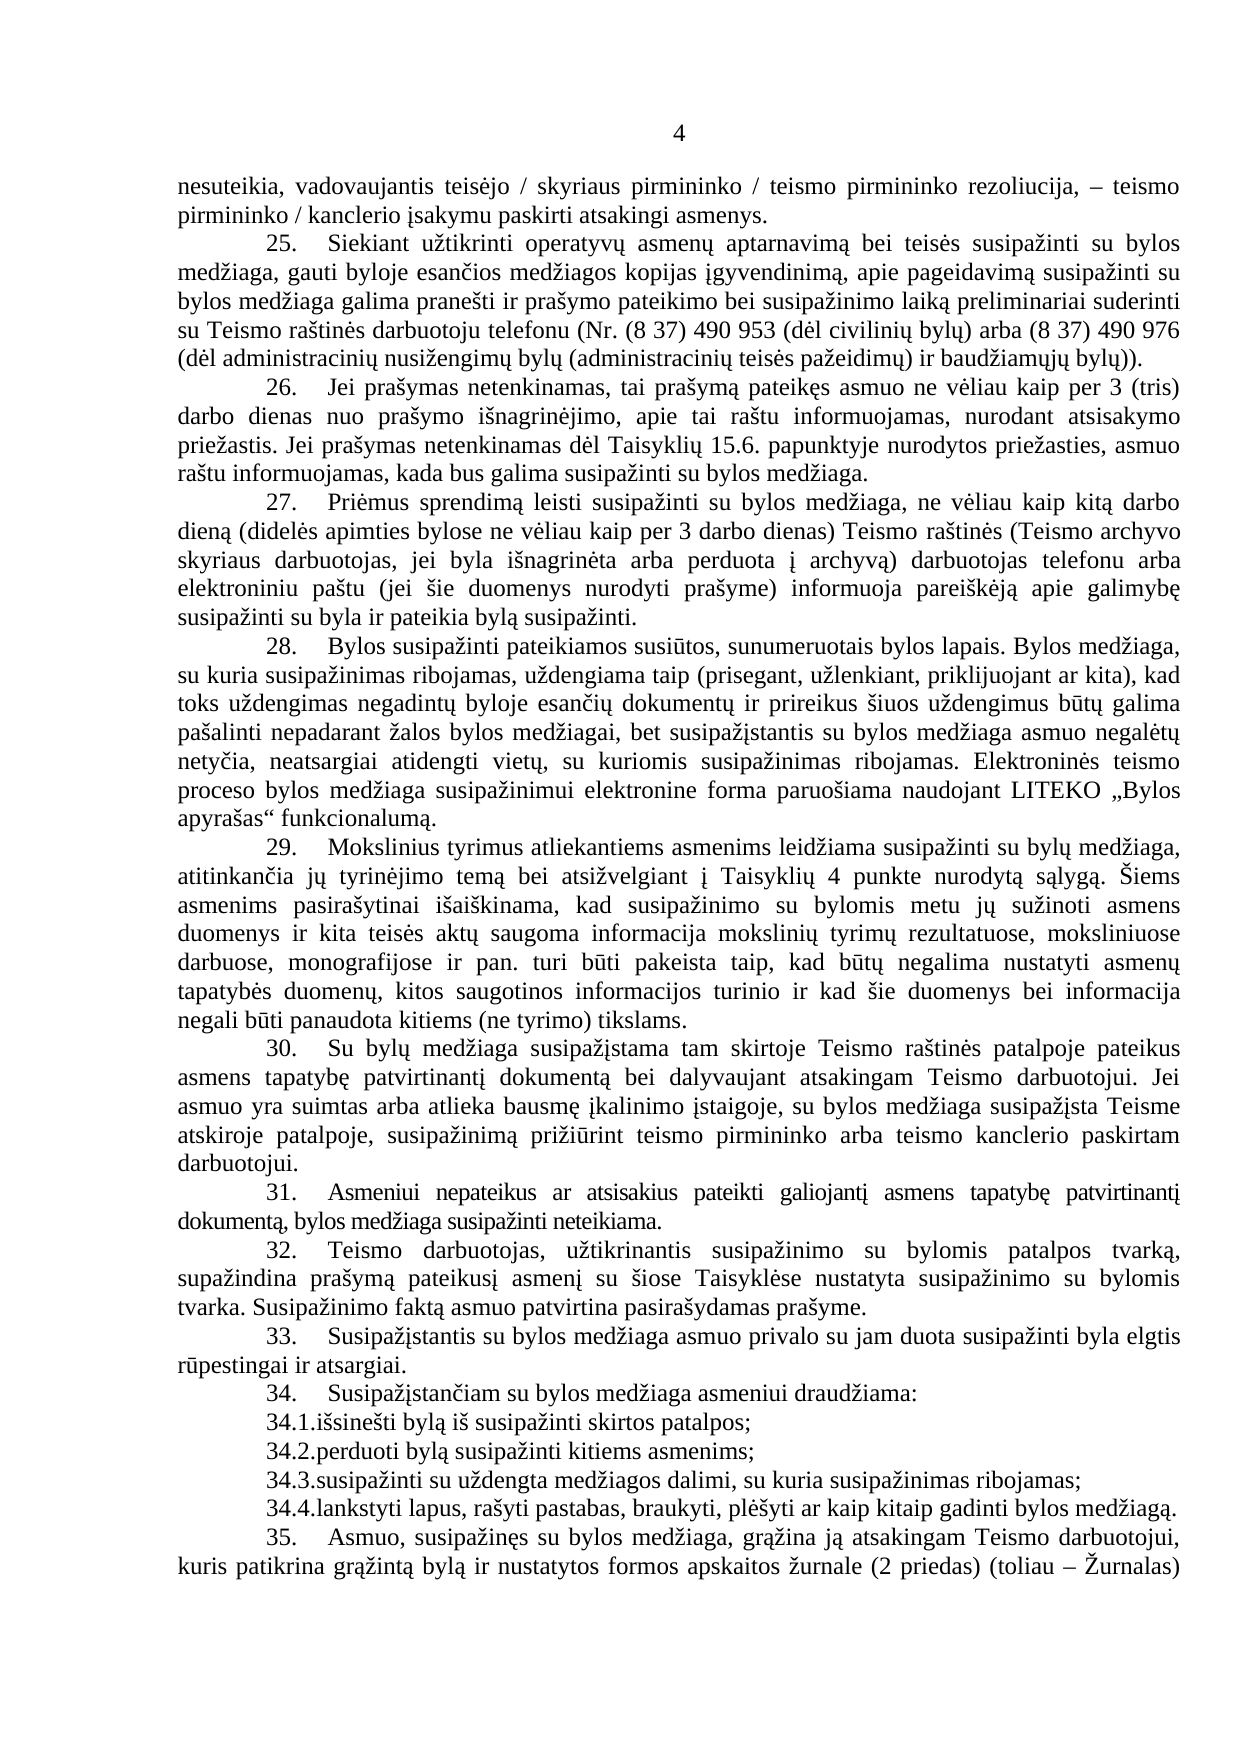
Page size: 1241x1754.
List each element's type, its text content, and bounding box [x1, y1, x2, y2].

text 31. Asmeniui nepateikus ar atsisakius pateikti galiojantį asmens tapatybę patvirtinantį dokumentą, bylos medžiaga susipažinti neteikiama. [177, 1177, 1181, 1235]
text 33. Susipažįstantis su bylos medžiaga asmuo privalo su jam duota susipažinti byla elgtis rūpestingai ir atsargiai. [177, 1321, 1181, 1378]
text 35. Asmuo, susipažinęs su bylos medžiaga, grąžina ją atsakingam Teismo darbuotojui, kuris patikrina grąžintą bylą ir nustatytos formos apskaitos žurnale (2 priedas) (toliau – Žurnalas) [177, 1522, 1181, 1580]
text 27. Priėmus sprendimą leisti susipažinti su bylos medžiaga, ne vėliau kaip kitą darbo dieną (didelės apimties bylose ne vėliau kaip per 3 darbo dienas) Teismo raštinės (Teismo archyvo skyriaus darbuotojas, jei byla išnagrinėta arba perduota į archyvą) darbuotojas telefonu arba elektroniniu paštu (jei šie duomenys nurodyti prašyme) informuoja pareiškėją apie galimybę susipažinti su byla ir pateikia bylą susipažinti. [177, 487, 1181, 631]
text 30. Su bylų medžiaga susipažįstama tam skirtoje Teismo raštinės patalpoje pateikus asmens tapatybę patvirtinantį dokumentą bei dalyvaujant atsakingam Teismo darbuotojui. Jei asmuo yra suimtas arba atlieka bausmę įkalinimo įstaigoje, su bylos medžiaga susipažįsta Teisme atskiroje patalpoje, susipažinimą prižiūrint teismo pirmininko arba teismo kanclerio paskirtam darbuotojui. [177, 1033, 1181, 1177]
text 28. Bylos susipažinti pateikiamos susiūtos, sunumeruotais bylos lapais. Bylos medžiaga, su kuria susipažinimas ribojamas, uždengiama taip (prisegant, užlenkiant, priklijuojant ar kita), kad toks uždengimas negadintų byloje esančių dokumentų ir prireikus šiuos uždengimus būtų galima pašalinti nepadarant žalos bylos medžiagai, bet susipažįstantis su bylos medžiaga asmuo negalėtų netyčia, neatsargiai atidengti vietų, su kuriomis susipažinimas ribojamas. Elektroninės teismo proceso bylos medžiaga susipažinimui elektronine forma paruošiama naudojant LITEKO „Bylos apyrašas“ funkcionalumą. [177, 631, 1181, 832]
text 26. Jei prašymas netenkinamas, tai prašymą pateikęs asmuo ne vėliau kaip per 3 (tris) darbo dienas nuo prašymo išnagrinėjimo, apie tai raštu informuojamas, nurodant atsisakymo priežastis. Jei prašymas netenkinamas dėl Taisyklių 15.6. papunktyje nurodytos priežasties, asmuo raštu informuojamas, kada bus galima susipažinti su bylos medžiaga. [177, 372, 1181, 487]
text 25. Siekiant užtikrinti operatyvų asmenų aptarnavimą bei teisės susipažinti su bylos medžiaga, gauti byloje esančios medžiagos kopijas įgyvendinimą, apie pageidavimą susipažinti su bylos medžiaga galima pranešti ir prašymo pateikimo bei susipažinimo laiką preliminariai suderinti su Teismo raštinės darbuotoju telefonu (Nr. (8 37) 490 953 (dėl civilinių bylų) arba (8 37) 490 976 (dėl administracinių nusižengimų bylų (administracinių teisės pažeidimų) ir baudžiamųjų bylų)). [177, 228, 1181, 372]
text 34.1. išsinešti bylą iš susipažinti skirtos patalpos; [177, 1407, 1181, 1436]
text 34.4. lankstyti lapus, rašyti pastabas, braukyti, plėšyti ar kaip kitaip gadinti bylos medžiagą. [177, 1493, 1181, 1522]
text nesuteikia, vadovaujantis teisėjo / skyriaus pirmininko / teismo pirmininko rezoliucija, – teismo pirmininko / kanclerio įsakymu paskirti atsakingi asmenys. [177, 171, 1181, 228]
text 34. Susipažįstančiam su bylos medžiaga asmeniui draudžiama: [177, 1378, 1181, 1407]
text 34.3. susipažinti su uždengta medžiagos dalimi, su kuria susipažinimas ribojamas; [177, 1465, 1181, 1493]
text 29. Mokslinius tyrimus atliekantiems asmenims leidžiama susipažinti su bylų medžiaga, atitinkančia jų tyrinėjimo temą bei atsižvelgiant į Taisyklių 4 punkte nurodytą sąlygą. Šiems asmenims pasirašytinai išaiškinama, kad susipažinimo su bylomis metu jų sužinoti asmens duomenys ir kita teisės aktų saugoma informacija mokslinių tyrimų rezultatuose, moksliniuose darbuose, monografijose ir pan. turi būti pakeista taip, kad būtų negalima nustatyti asmenų tapatybės duomenų, kitos saugotinos informacijos turinio ir kad šie duomenys bei informacija negali būti panaudota kitiems (ne tyrimo) tikslams. [177, 832, 1181, 1033]
text 34.2. perduoti bylą susipažinti kitiems asmenims; [177, 1436, 1181, 1465]
text 32. Teismo darbuotojas, užtikrinantis susipažinimo su bylomis patalpos tvarką, supažindina prašymą pateikusį asmenį su šiose Taisyklėse nustatyta susipažinimo su bylomis tvarka. Susipažinimo faktą asmuo patvirtina pasirašydamas prašyme. [177, 1235, 1181, 1321]
